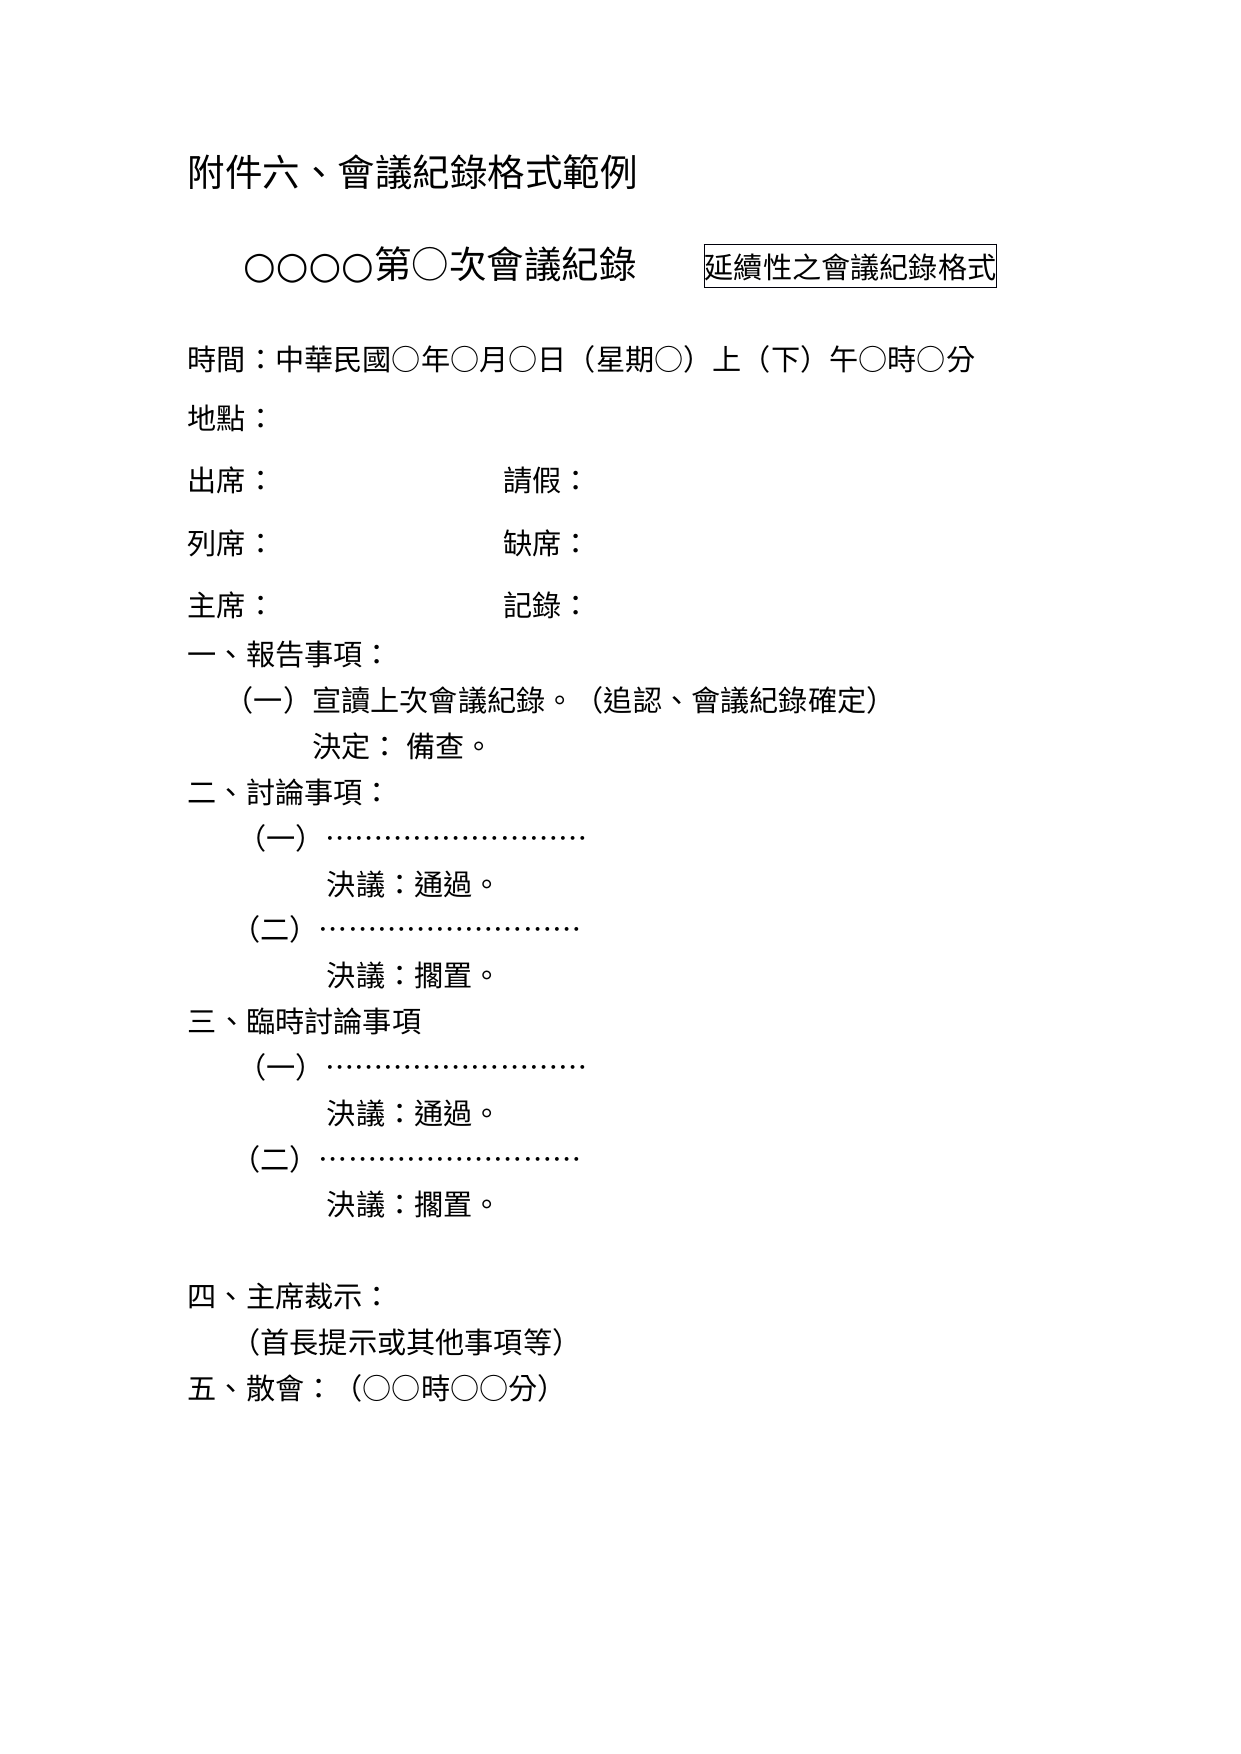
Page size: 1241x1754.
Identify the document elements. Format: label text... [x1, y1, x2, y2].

text （二）……………………… [187, 1133, 1053, 1179]
text 決定： 備查。 [224, 721, 1053, 767]
text （一）宣讀上次會議紀錄。（追認、會議紀錄確定） [224, 675, 1053, 721]
text 地點： [187, 379, 1053, 442]
text 決議：擱置。 [224, 950, 1053, 996]
text 列席： 缺席： [187, 504, 1053, 567]
text 決議：擱置。 [224, 1179, 1053, 1225]
text （首長提示或其他事項等） [187, 1317, 1053, 1362]
text （二）……………………… [187, 904, 1053, 950]
text 主席： 記錄： [187, 567, 1053, 629]
text 時間：中華民國○年○月○日（星期○）上（下）午○時○分 [187, 333, 1053, 379]
text 一、報告事項： [187, 629, 1053, 675]
text 附件六、會議紀錄格式範例 [187, 150, 1053, 196]
text 出席： 請假： [187, 442, 1053, 504]
text 決議：通過。 [224, 1087, 1053, 1133]
text （一）……………………… [224, 1042, 1053, 1087]
text 四、主席裁示： [187, 1271, 1053, 1317]
text 五、散會：（○○時○○分） [187, 1362, 1053, 1408]
text 決議：通過。 [224, 858, 1053, 904]
text （一）……………………… [224, 812, 1053, 858]
text 二、討論事項： [187, 767, 1053, 812]
text ○○○○第○次會議紀錄 延續性之會議紀錄格式 [187, 242, 1053, 287]
text 三、臨時討論事項 [188, 996, 1053, 1042]
